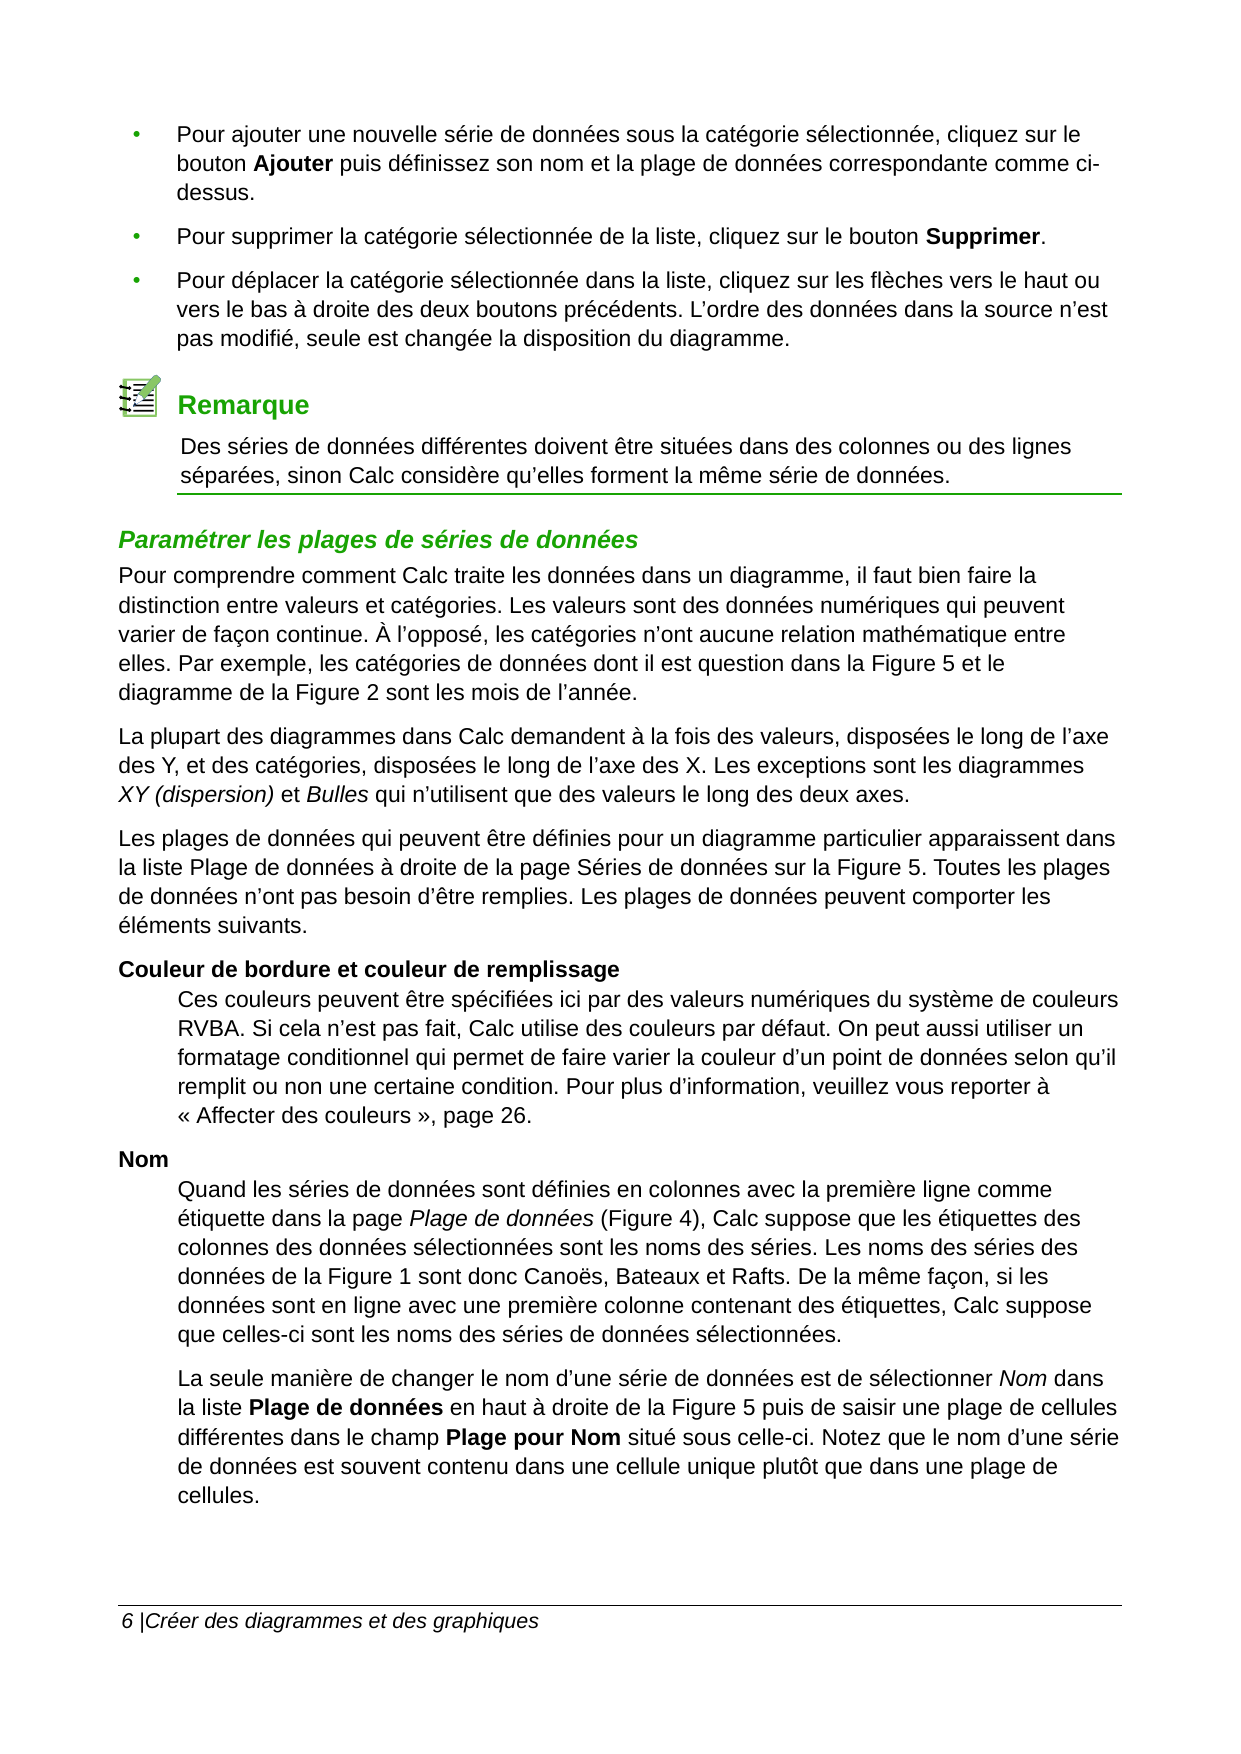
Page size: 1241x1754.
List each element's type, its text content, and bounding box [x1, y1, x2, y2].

text Les plages de données qui peuvent être définies pour un diagramme particulier apparaissent dans la liste Plage de données à droite de la page Séries de données sur la Figure 5. Toutes les plages de données n’ont pas besoin d’être remplies. Les plages de données peuvent comporter les éléments suivants. [118, 822, 1122, 939]
subtitle Couleur de bordure et couleur de remplissage [118, 953, 1122, 983]
list Quand les séries de données sont définies en colonnes avec la première ligne comme étiquette dans la page Plage de données (Figure 4), Calc suppose que les étiquettes des colonnes des données sélectionnées sont les noms des séries. Les noms des séries des données de la Figure 1 sont donc Canoës, Bateaux et Rafts. De la même façon, si les données sont en ligne avec une première colonne contenant des étiquettes, Calc suppose que celles-ci sont les noms des séries de données sélectionnées. [177, 1173, 1122, 1348]
list Pour déplacer la catégorie sélectionnée dans la liste, cliquez sur les flèches vers le haut ou vers le bas à droite des deux boutons précédents. L’ordre des données dans la source n’est pas modifié, seule est changée la disposition du diagramme. [133, 264, 1122, 351]
text Pour comprendre comment Calc traite les données dans un diagramme, il faut bien faire la distinction entre valeurs et catégories. Les valeurs sont des données numériques qui peuvent varier de façon continue. À l’opposé, les catégories n’ont aucune relation mathématique entre elles. Par exemple, les catégories de données dont il est question dans la Figure 5 et le diagramme de la Figure 2 sont les mois de l’année. [118, 559, 1122, 705]
list Pour supprimer la catégorie sélectionnée de la liste, cliquez sur le bouton Supprimer. [133, 220, 1122, 249]
list La seule manière de changer le nom d’une série de données est de sélectionner Nom dans la liste Plage de données en haut à droite de la Figure 5 puis de saisir une plage de cellules différentes dans le champ Plage pour Nom situé sous celle-ci. Notez que le nom d’une série de données est souvent contenu dans une cellule unique plutôt que dans une plage de cellules. [177, 1362, 1122, 1508]
subtitle Paramétrer les plages de séries de données [118, 524, 1122, 554]
text Des séries de données différentes doivent être situées dans des colonnes ou des lignes séparées, sinon Calc considère qu’elles forment la même série de données. [177, 428, 1122, 493]
subtitle Nom [118, 1143, 1122, 1173]
list Ces couleurs peuvent être spécifiées ici par des valeurs numériques du système de couleurs RVBA. Si cela n’est pas fait, Calc utilise des couleurs par défaut. On peut aussi utiliser un formatage conditionnel qui permet de faire varier la couleur d’un point de données selon qu’il remplit ou non une certaine condition. Pour plus d’information, veuillez vous reporter à « Affecter des couleurs », page 26. [177, 983, 1122, 1129]
text La plupart des diagrammes dans Calc demandent à la fois des valeurs, disposées le long de l’axe des Y, et des catégories, disposées le long de l’axe des X. Les exceptions sont les diagrammes XY (dispersion) et Bulles qui n’utilisent que des valeurs le long des deux axes. [118, 720, 1122, 807]
list Pour ajouter une nouvelle série de données sous la catégorie sélectionnée, cliquez sur le bouton Ajouter puis définissez son nom et la plage de données correspondante comme ci-dessus. [133, 118, 1122, 206]
list Remarque [118, 374, 1122, 420]
